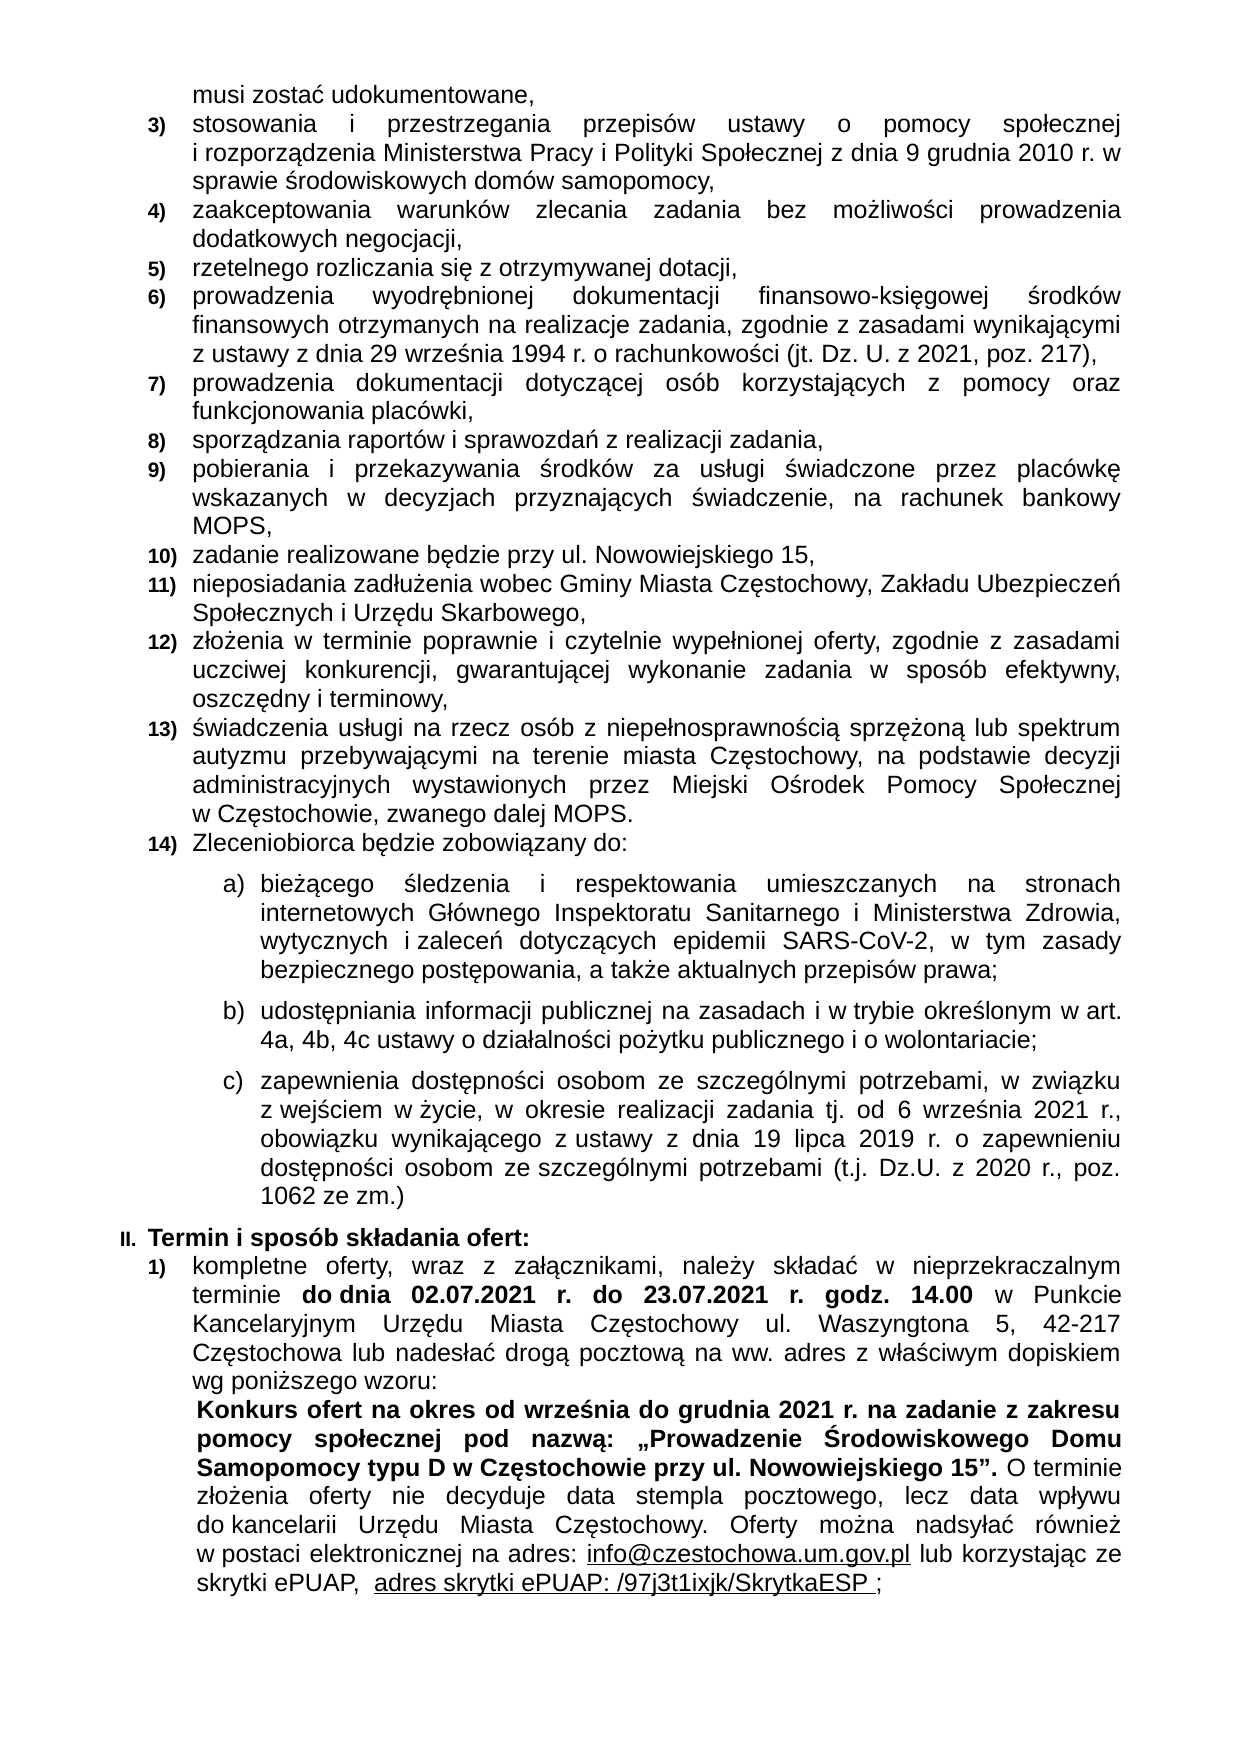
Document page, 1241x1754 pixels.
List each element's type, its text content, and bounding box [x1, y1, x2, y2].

list pobierania i przekazywania środków za usługi świadczone przez placówkę wskazanych w decyzjach przyznających świadczenie, na rachunek bankowy MOPS, [148, 454, 1122, 540]
list zaakceptowania warunków zlecania zadania bez możliwości prowadzenia dodatkowych negocjacji, [148, 195, 1122, 253]
list kompletne oferty, wraz z załącznikami, należy składać w nieprzekraczalnym terminie do dnia 02.07.2021 r. do 23.07.2021 r. godz. 14.00 w Punkcie Kancelaryjnym Urzędu Miasta Częstochowy ul. Waszyngtona 5, 42-217 Częstochowa lub nadesłać drogą pocztową na ww. adres z właściwym dopiskiem wg poniższego wzoru: [148, 1251, 1122, 1395]
list złożenia w terminie poprawnie i czytelnie wypełnionej oferty, zgodnie z zasadami uczciwej konkurencji, gwarantującej wykonanie zadania w sposób efektywny, oszczędny i terminowy, [148, 626, 1122, 713]
list świadczenia usługi na rzecz osób z niepełnosprawnością sprzężoną lub spektrum autyzmu przebywającymi na terenie miasta Częstochowy, na podstawie decyzji administracyjnych wystawionych przez Miejski Ośrodek Pomocy Społecznej w Częstochowie, zwanego dalej MOPS. [148, 713, 1122, 828]
list zapewnienia dostępności osobom ze szczególnymi potrzebami, w związku z wejściem w życie, w okresie realizacji zadania tj. od 6 września 2021 r., obowiązku wynikającego z ustawy z dnia 19 lipca 2019 r. o zapewnieniu dostępności osobom ze szczególnymi potrzebami (t.j. Dz.U. z 2020 r., poz. 1062 ze zm.) [223, 1066, 1122, 1210]
list Zleceniobiorca będzie zobowiązany do: [148, 828, 1122, 856]
list prowadzenia dokumentacji dotyczącej osób korzystających z pomocy oraz funkcjonowania placówki, [148, 368, 1122, 425]
list stosowania i przestrzegania przepisów ustawy o pomocy społecznej i rozporządzenia Ministerstwa Pracy i Polityki Społecznej z dnia 9 grudnia 2010 r. w sprawie środowiskowych domów samopomocy, [148, 109, 1122, 195]
list bieżącego śledzenia i respektowania umieszczanych na stronach internetowych Głównego Inspektoratu Sanitarnego i Ministerstwa Zdrowia, wytycznych i zaleceń dotyczących epidemii SARS-CoV-2, w tym zasady bezpiecznego postępowania, a także aktualnych przepisów prawa; [223, 869, 1122, 984]
list nieposiadania zadłużenia wobec Gminy Miasta Częstochowy, Zakładu Ubezpieczeń Społecznych i Urzędu Skarbowego, [148, 569, 1122, 626]
list zadanie realizowane będzie przy ul. Nowowiejskiego 15, [148, 540, 1122, 569]
list sporządzania raportów i sprawozdań z realizacji zadania, [148, 425, 1122, 454]
list musi zostać udokumentowane, [148, 80, 1122, 109]
list rzetelnego rozliczania się z otrzymywanej dotacji, [148, 253, 1122, 281]
list Termin i sposób składania ofert: [119, 1223, 1122, 1251]
list prowadzenia wyodrębnionej dokumentacji finansowo-księgowej środków finansowych otrzymanych na realizacje zadania, zgodnie z zasadami wynikającymi z ustawy z dnia 29 września 1994 r. o rachunkowości (jt. Dz. U. z 2021, poz. 217), [148, 281, 1122, 368]
text Konkurs ofert na okres od września do grudnia 2021 r. na zadanie z zakresu pomocy społecznej pod nazwą: „Prowadzenie Środowiskowego Domu Samopomocy typu D w Częstochowie przy ul. Nowowiejskiego 15”. O terminie złożenia oferty nie decyduje data stempla pocztowego, lecz data wpływu do kancelarii Urzędu Miasta Częstochowy. Oferty można nadsyłać również w postaci elektronicznej na adres: info@czestochowa.um.gov.pl lub korzystając ze skrytki ePUAP, adres skrytki ePUAP: /97j3t1ixjk/SkrytkaESP ; [196, 1395, 1122, 1596]
list udostępniania informacji publicznej na zasadach i w trybie określonym w art. 4a, 4b, 4c ustawy o działalności pożytku publicznego i o wolontariacie; [223, 996, 1122, 1054]
